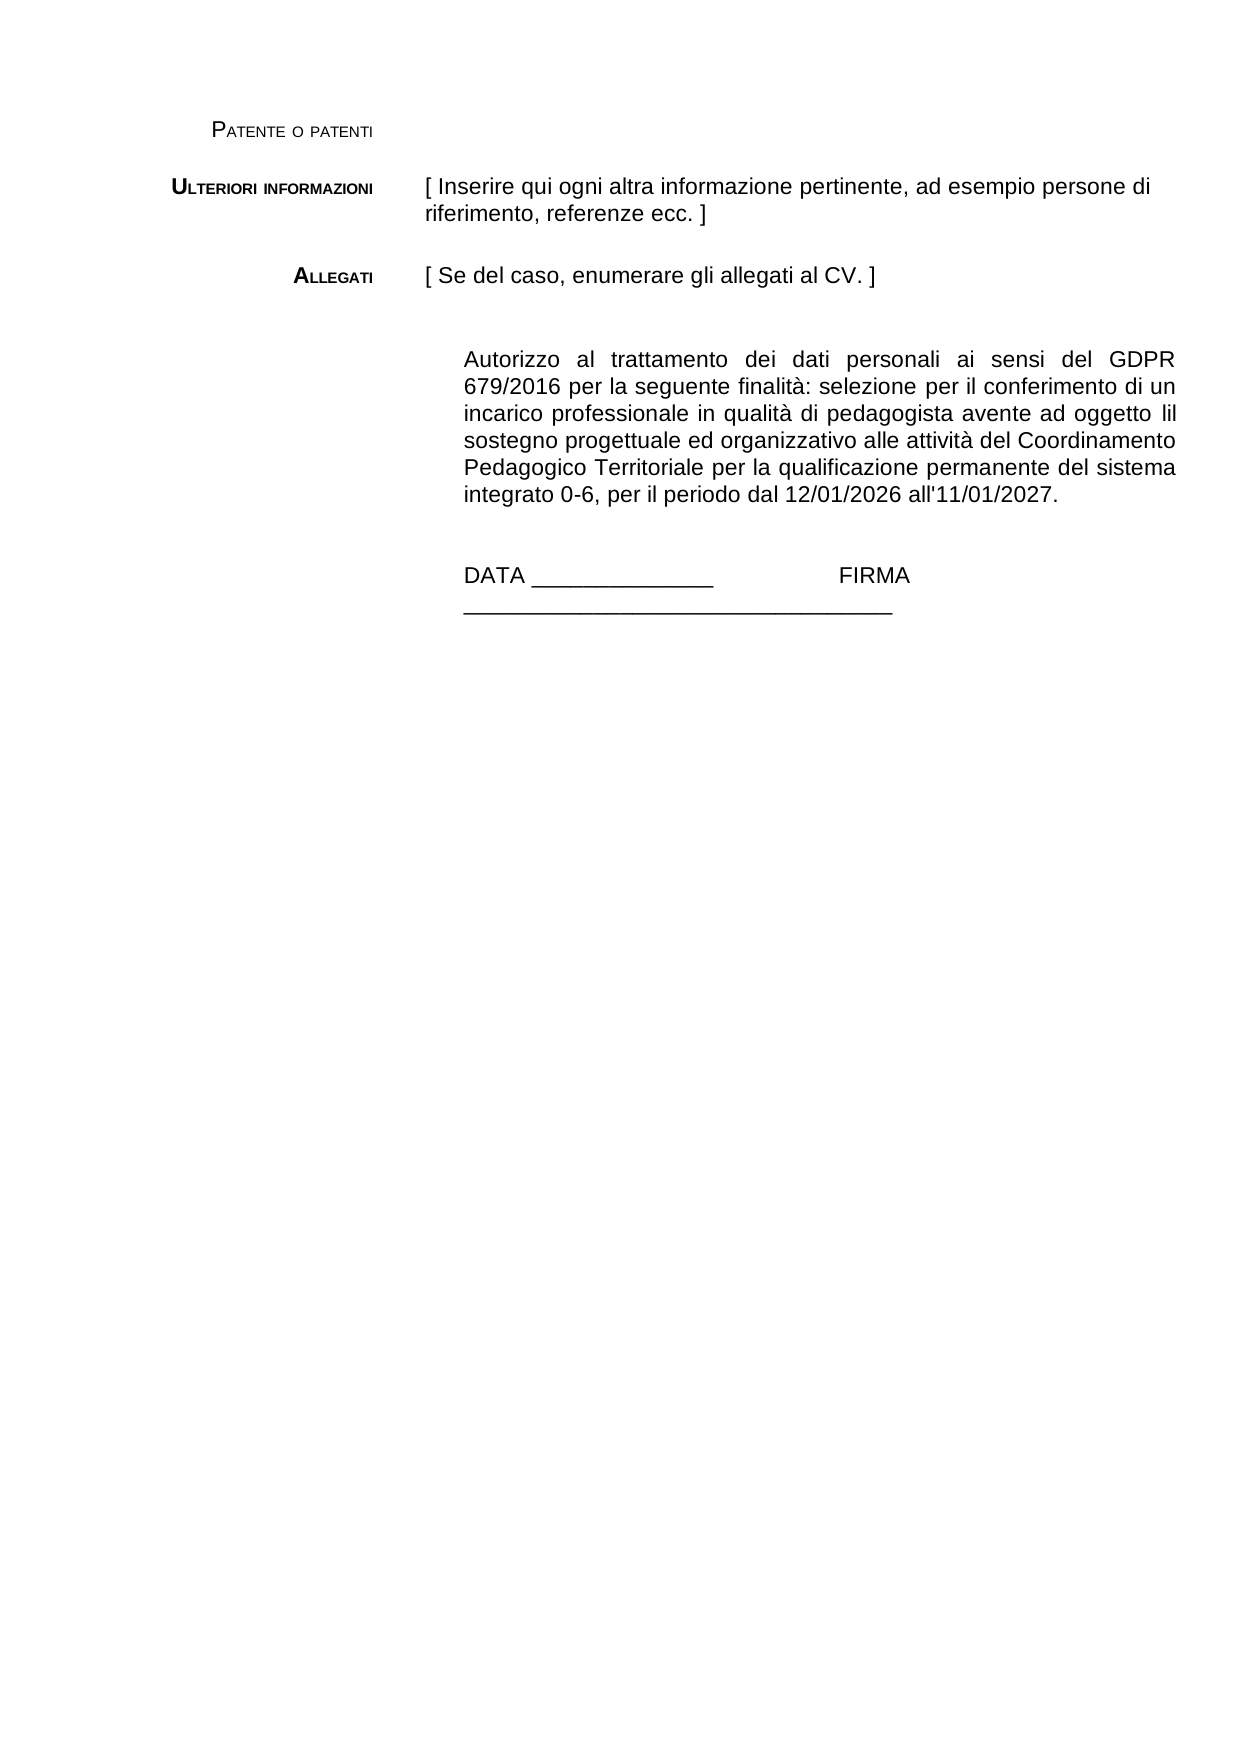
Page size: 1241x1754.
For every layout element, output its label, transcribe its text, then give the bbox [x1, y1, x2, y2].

text DATA ______________ FIRMA _________________________________ [464, 562, 1177, 616]
table_header [414, 116, 1167, 143]
table_header Allegati [78, 260, 384, 291]
table_header [384, 116, 413, 143]
table_header [ Se del caso, enumerare gli allegati al CV. ] [414, 260, 1167, 291]
table_header Ulteriori informazioni [78, 170, 384, 228]
table_header [ Inserire qui ogni altra informazione pertinente, ad esempio persone di riferimento, referenze ecc. ] [414, 170, 1167, 228]
table_header [384, 170, 413, 228]
text Autorizzo al trattamento dei dati personali ai sensi del GDPR 679/2016 per la seguente finalità: selezione per il conferimento di un incarico professionale in qualità di pedagogista avente ad oggetto lil sostegno progettuale ed organizzativo alle attività del Coordinamento Pedagogico Territoriale per la qualificazione permanente del sistema integrato 0-6, per il periodo dal 12/01/2026 all'11/01/2027. [464, 345, 1177, 507]
table_header Patente o patenti [78, 116, 384, 143]
table_header [384, 260, 413, 291]
